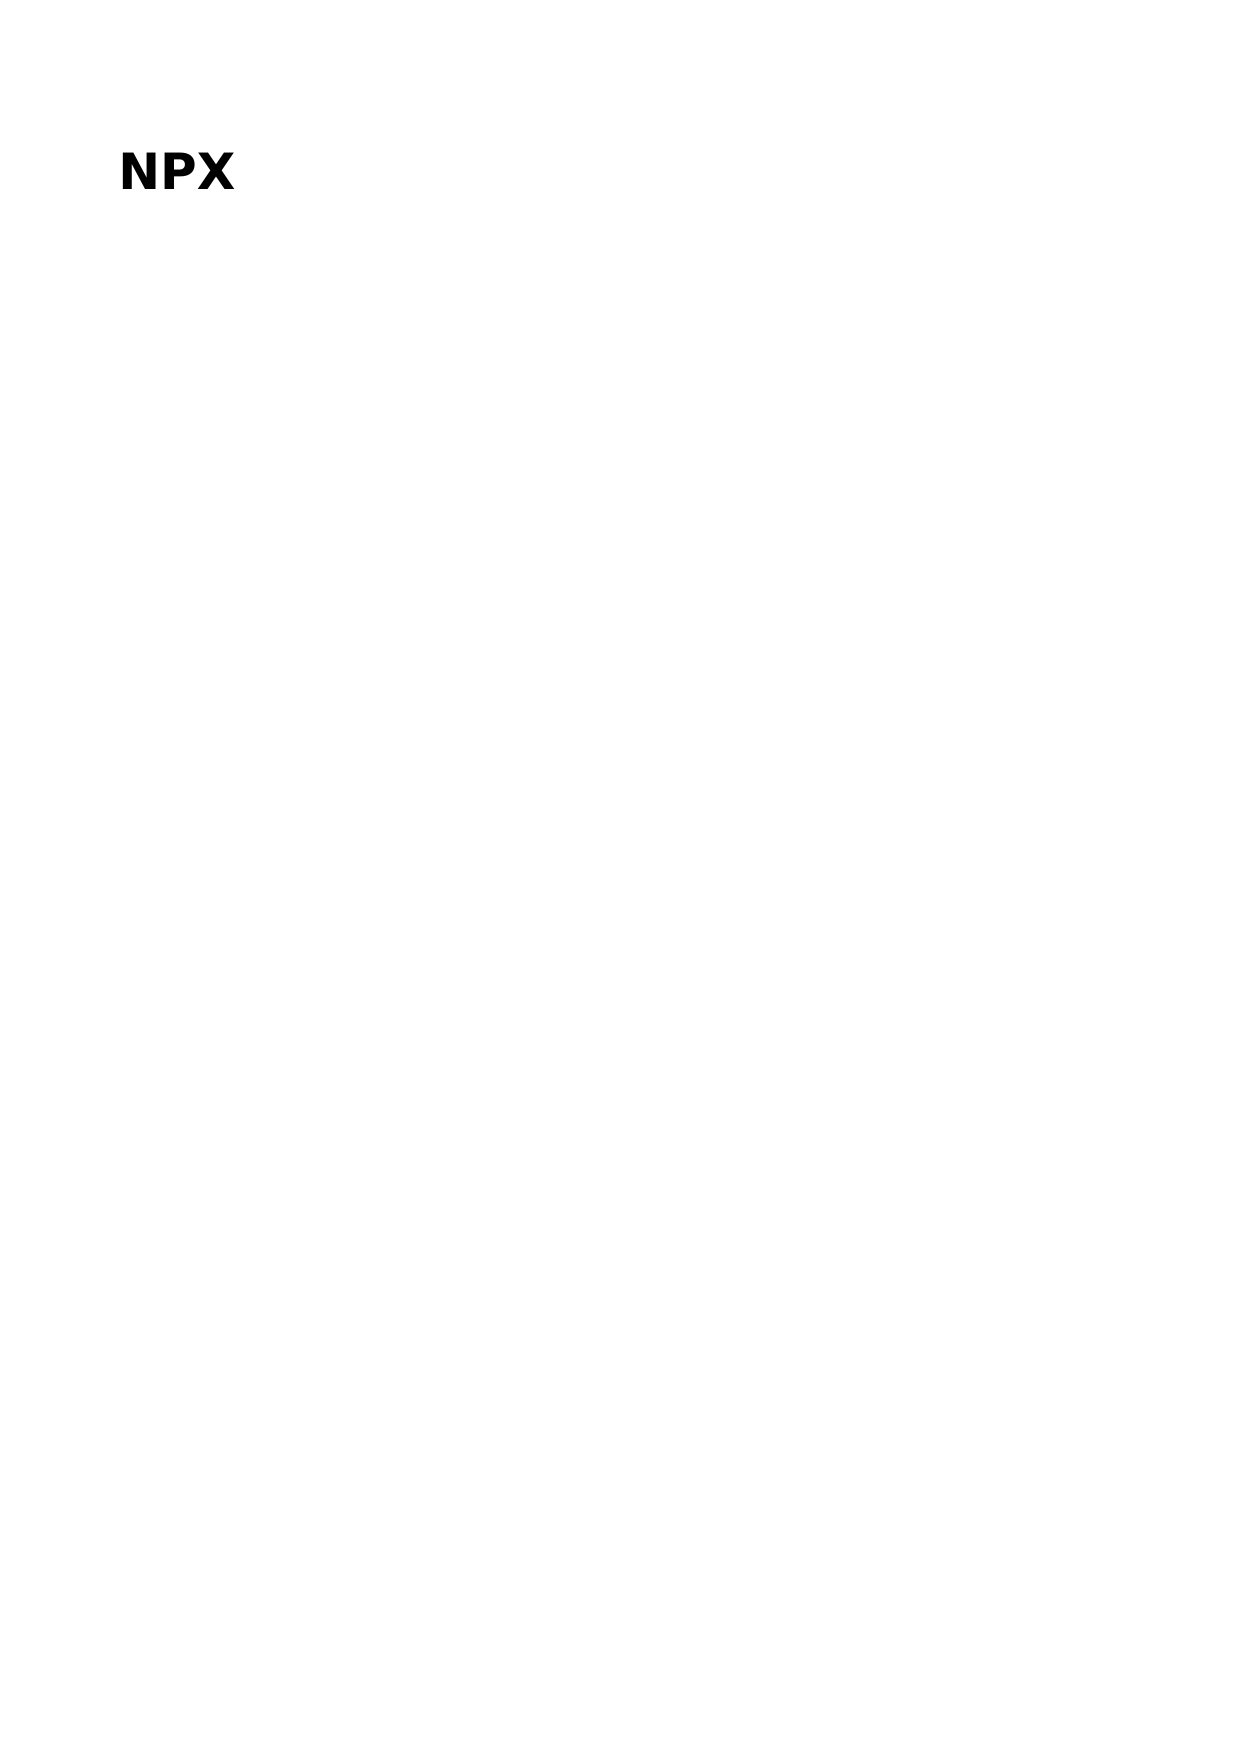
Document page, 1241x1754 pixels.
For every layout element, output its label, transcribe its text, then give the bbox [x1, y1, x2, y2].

subtitle NPX [118, 143, 1122, 201]
